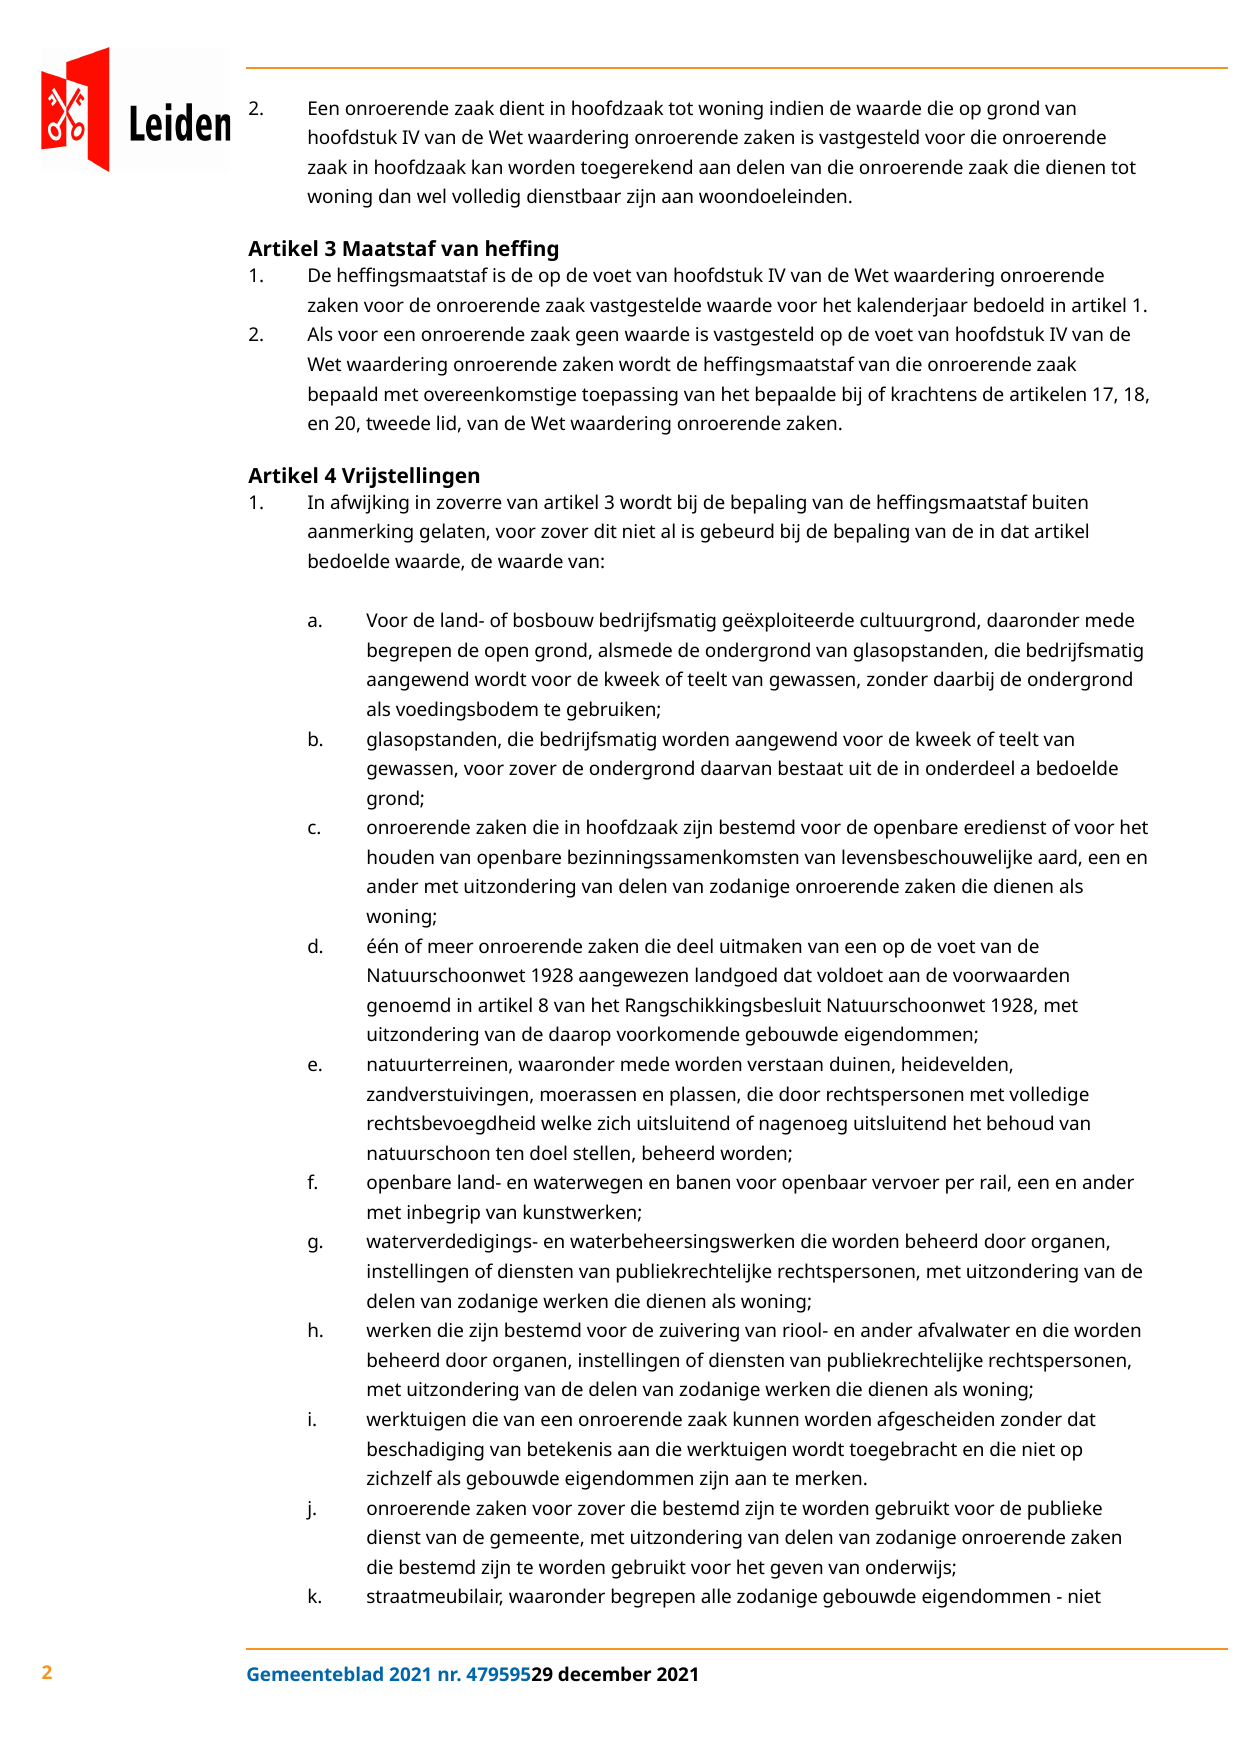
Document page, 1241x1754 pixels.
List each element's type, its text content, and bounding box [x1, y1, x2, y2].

list glasopstanden, die bedrijfsmatig worden aangewend voor de kweek of teelt van gewassen, voor zover de ondergrond daarvan bestaat uit de in onderdeel a bedoelde grond; [307, 726, 1152, 811]
list straatmeubilair, waaronder begrepen alle zodanige gebouwde eigendommen - niet [307, 1584, 1152, 1609]
list In afwijking in zoverre van artikel 3 wordt bij de bepaling van de heffingsmaatstaf buiten aanmerking gelaten, voor zover dit niet al is gebeurd bij de bepaling van de in dat artikel bedoelde waarde, de waarde van: [248, 489, 1152, 574]
picture [41, 47, 231, 172]
text Artikel 3 Maatstaf van heffing [248, 234, 1152, 262]
list waterverdedigings- en waterbeheersingswerken die worden beheerd door organen, instellingen of diensten van publiekrechtelijke rechtspersonen, met uitzondering van de delen van zodanige werken die dienen als woning; [307, 1229, 1152, 1314]
list Een onroerende zaak dient in hoofdzaak tot woning indien de waarde die op grond van hoofdstuk IV van de Wet waardering onroerende zaken is vastgesteld voor die onroerende zaak in hoofdzaak kan worden toegerekend aan delen van die onroerende zaak die dienen tot woning dan wel volledig dienstbaar zijn aan woondoeleinden. [248, 95, 1152, 209]
list Voor de land- of bosbouw bedrijfsmatig geëxploiteerde cultuurgrond, daaronder mede begrepen de open grond, alsmede de ondergrond van glasopstanden, die bedrijfsmatig aangewend wordt voor de kweek of teelt van gewassen, zonder daarbij de ondergrond als voedingsbodem te gebruiken; [307, 607, 1152, 722]
list onroerende zaken voor zover die bestemd zijn te worden gebruikt voor de publieke dienst van de gemeente, met uitzondering van delen van zodanige onroerende zaken die bestemd zijn te worden gebruikt voor het geven van onderwijs; [307, 1495, 1152, 1580]
list natuurterreinen, waaronder mede worden verstaan duinen, heidevelden, zandverstuivingen, moerassen en plassen, die door rechtspersonen met volledige rechtsbevoegdheid welke zich uitsluitend of nagenoeg uitsluitend het behoud van natuurschoon ten doel stellen, beheerd worden; [307, 1051, 1152, 1166]
list één of meer onroerende zaken die deel uitmaken van een op de voet van de Natuurschoonwet 1928 aangewezen landgoed dat voldoet aan de voorwaarden genoemd in artikel 8 van het Rangschikkingsbesluit Natuurschoonwet 1928, met uitzondering van de daarop voorkomende gebouwde eigendommen; [307, 933, 1152, 1047]
list openbare land- en waterwegen en banen voor openbaar vervoer per rail, een en ander met inbegrip van kunstwerken; [307, 1169, 1152, 1225]
list De heffingsmaatstaf is de op de voet van hoofdstuk IV van de Wet waardering onroerende zaken voor de onroerende zaak vastgestelde waarde voor het kalenderjaar bedoeld in artikel 1. [248, 262, 1152, 318]
list werken die zijn bestemd voor de zuivering van riool- en ander afvalwater en die worden beheerd door organen, instellingen of diensten van publiekrechtelijke rechtspersonen, met uitzondering van de delen van zodanige werken die dienen als woning; [307, 1317, 1152, 1402]
list onroerende zaken die in hoofdzaak zijn bestemd voor de openbare eredienst of voor het houden van openbare bezinningssamenkomsten van levensbeschouwelijke aard, een en ander met uitzondering van delen van zodanige onroerende zaken die dienen als woning; [307, 814, 1152, 929]
list werktuigen die van een onroerende zaak kunnen worden afgescheiden zonder dat beschadiging van betekenis aan die werktuigen wordt toegebracht en die niet op zichzelf als gebouwde eigendommen zijn aan te merken. [307, 1406, 1152, 1491]
text Artikel 4 Vrijstellingen [248, 461, 1152, 489]
list Als voor een onroerende zaak geen waarde is vastgesteld op de voet van hoofdstuk IV van de Wet waardering onroerende zaken wordt de heffingsmaatstaf van die onroerende zaak bepaald met overeenkomstige toepassing van het bepaalde bij of krachtens de artikelen 17, 18, en 20, tweede lid, van de Wet waardering onroerende zaken. [248, 322, 1152, 436]
